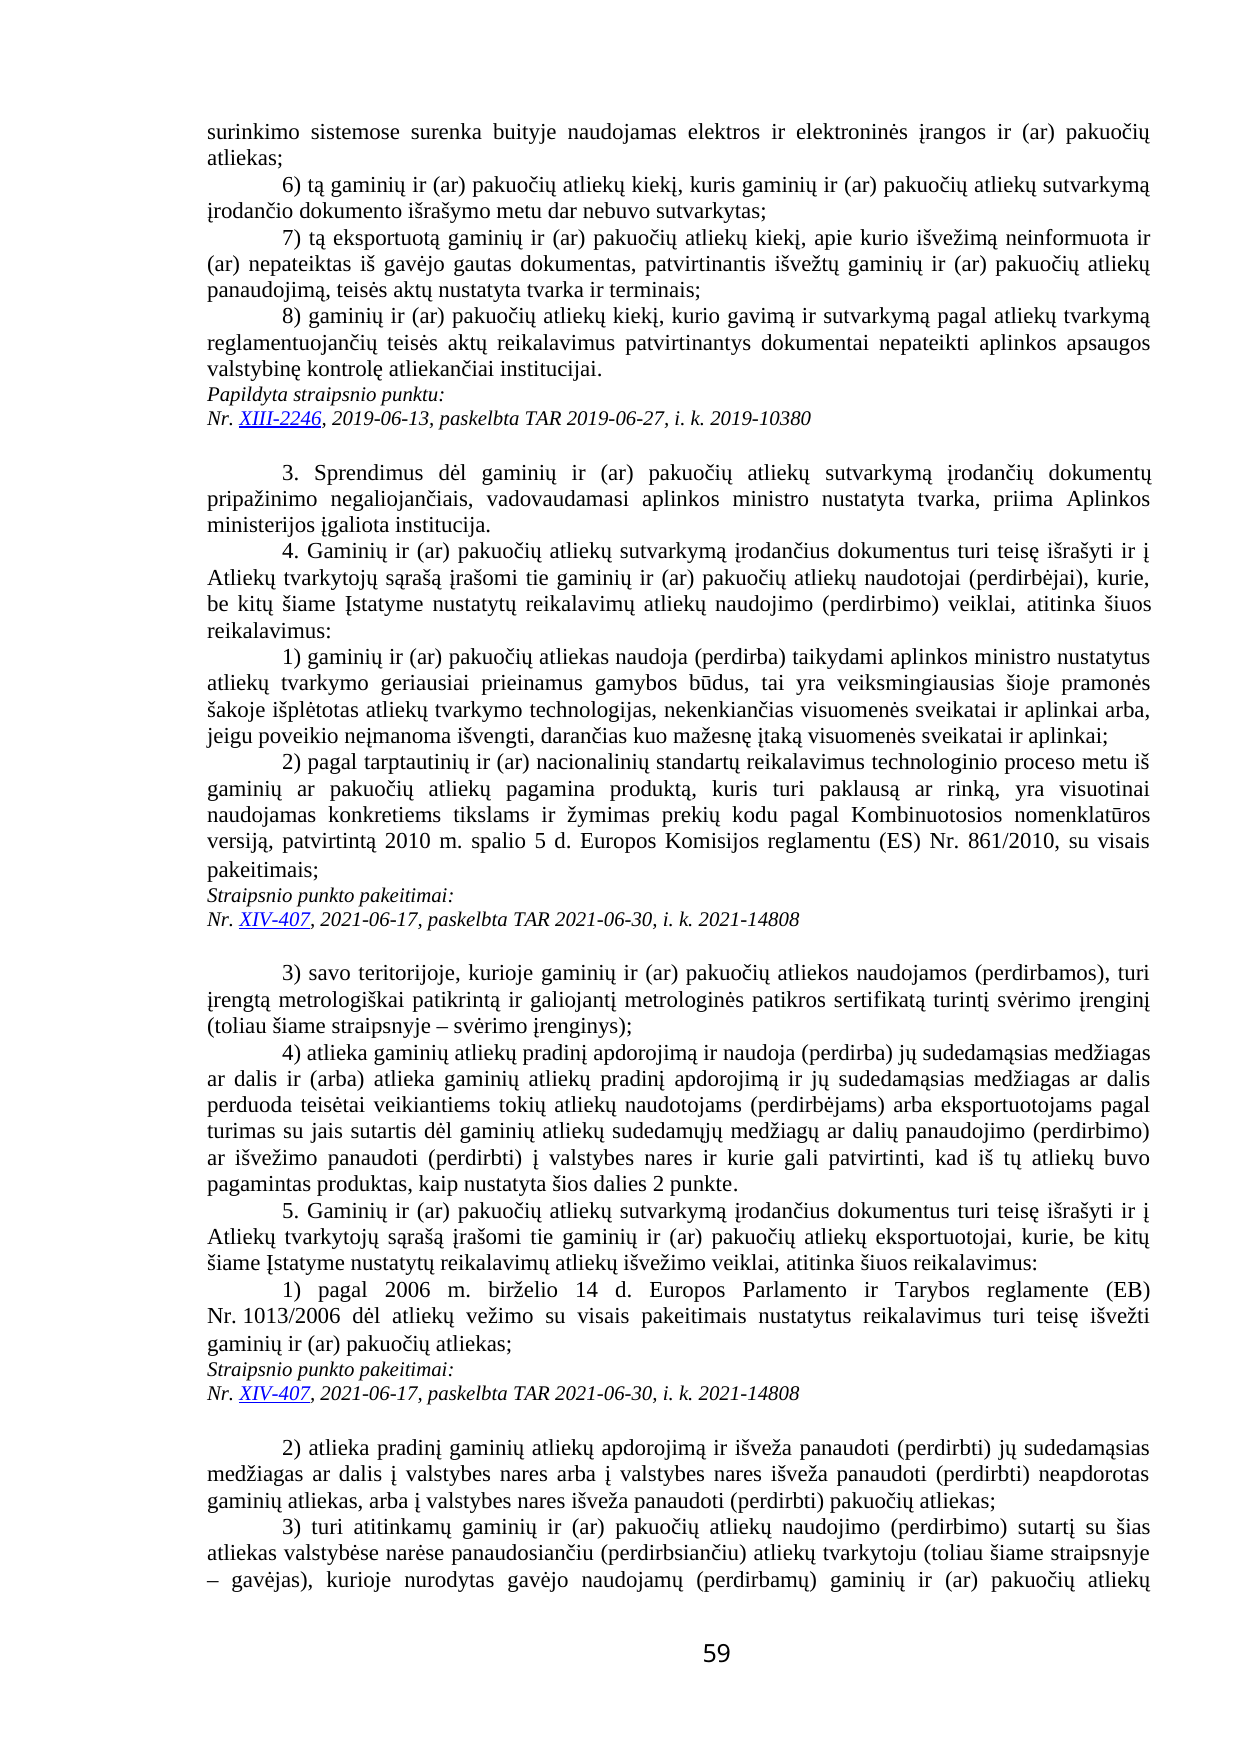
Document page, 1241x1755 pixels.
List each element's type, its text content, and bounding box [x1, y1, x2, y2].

text 4) atlieka gaminių atliekų pradinį apdorojimą ir naudoja (perdirba) jų sudedamąsias medžiagas ar dalis ir (arba) atlieka gaminių atliekų pradinį apdorojimą ir jų sudedamąsias medžiagas ar dalis perduoda teisėtai veikiantiems tokių atliekų naudotojams (perdirbėjams) arba eksportuotojams pagal turimas su jais sutartis dėl gaminių atliekų sudedamųjų medžiagų ar dalių panaudojimo (perdirbimo) ar išvežimo panaudoti (perdirbti) į valstybes nares ir kurie gali patvirtinti, kad iš tų atliekų buvo pagamintas produktas, kaip nustatyta šios dalies 2 punkte. [207, 1038, 1152, 1197]
text 3) savo teritorijoje, kurioje gaminių ir (ar) pakuočių atliekos naudojamos (perdirbamos), turi įrengtą metrologiškai patikrintą ir galiojantį metrologinės patikros sertifikatą turintį svėrimo įrenginį (toliau šiame straipsnyje – svėrimo įrenginys); [207, 959, 1152, 1038]
text 4. Gaminių ir (ar) pakuočių atliekų sutvarkymą įrodančius dokumentus turi teisę išrašyti ir į Atliekų tvarkytojų sąrašą įrašomi tie gaminių ir (ar) pakuočių atliekų naudotojai (perdirbėjai), kurie, be kitų šiame Įstatyme nustatytų reikalavimų atliekų naudojimo (perdirbimo) veiklai, atitinka šiuos reikalavimus: [207, 538, 1152, 643]
text 3. Sprendimus dėl gaminių ir (ar) pakuočių atliekų sutvarkymą įrodančių dokumentų pripažinimo negaliojančiais, vadovaudamasi aplinkos ministro nustatyta tvarka, priima Aplinkos ministerijos įgaliota institucija. [207, 458, 1152, 538]
text 8) gaminių ir (ar) pakuočių atliekų kiekį, kurio gavimą ir sutvarkymą pagal atliekų tvarkymą reglamentuojančių teisės aktų reikalavimus patvirtinantys dokumentai nepateikti aplinkos apsaugos valstybinę kontrolę atliekančiai institucijai. [207, 303, 1152, 382]
text Papildyta straipsnio punktu: [207, 382, 1152, 406]
text 6) tą gaminių ir (ar) pakuočių atliekų kiekį, kuris gaminių ir (ar) pakuočių atliekų sutvarkymą įrodančio dokumento išrašymo metu dar nebuvo sutvarkytas; [207, 171, 1152, 223]
text 3) turi atitinkamų gaminių ir (ar) pakuočių atliekų naudojimo (perdirbimo) sutartį su šias atliekas valstybėse narėse panaudosiančiu (perdirbsiančiu) atliekų tvarkytoju (toliau šiame straipsnyje – gavėjas), kurioje nurodytas gavėjo naudojamų (perdirbamų) gaminių ir (ar) pakuočių atliekų [207, 1513, 1152, 1592]
text 5. Gaminių ir (ar) pakuočių atliekų sutvarkymą įrodančius dokumentus turi teisę išrašyti ir į Atliekų tvarkytojų sąrašą įrašomi tie gaminių ir (ar) pakuočių atliekų eksportuotojai, kurie, be kitų šiame Įstatyme nustatytų reikalavimų atliekų išvežimo veiklai, atitinka šiuos reikalavimus: [207, 1197, 1152, 1276]
text Nr. XIII-2246, 2019-06-13, paskelbta TAR 2019-06-27, i. k. 2019-10380 [207, 406, 1152, 430]
text Nr. XIV-407, 2021-06-17, paskelbta TAR 2021-06-30, i. k. 2021-14808 [207, 907, 1152, 931]
text Straipsnio punkto pakeitimai: [207, 883, 1152, 907]
text surinkimo sistemose surenka buityje naudojamas elektros ir elektroninės įrangos ir (ar) pakuočių atliekas; [207, 118, 1152, 171]
text Straipsnio punkto pakeitimai: [207, 1357, 1152, 1381]
text 1) gaminių ir (ar) pakuočių atliekas naudoja (perdirba) taikydami aplinkos ministro nustatytus atliekų tvarkymo geriausiai prieinamus gamybos būdus, tai yra veiksmingiausias šioje pramonės šakoje išplėtotas atliekų tvarkymo technologijas, nekenkiančias visuomenės sveikatai ir aplinkai arba, jeigu poveikio neįmanoma išvengti, darančias kuo mažesnę įtaką visuomenės sveikatai ir aplinkai; [207, 643, 1152, 748]
text 2) pagal tarptautinių ir (ar) nacionalinių standartų reikalavimus technologinio proceso metu iš gaminių ar pakuočių atliekų pagamina produktą, kuris turi paklausą ar rinką, yra visuotinai naudojamas konkretiems tikslams ir žymimas prekių kodu pagal Kombinuotosios nomenklatūros versiją, patvirtintą 2010 m. spalio 5 d. Europos Komisijos reglamentu (ES) Nr. 861/2010, su visais pakeitimais; [207, 748, 1152, 883]
text 7) tą eksportuotą gaminių ir (ar) pakuočių atliekų kiekį, apie kurio išvežimą neinformuota ir (ar) nepateiktas iš gavėjo gautas dokumentas, patvirtinantis išvežtų gaminių ir (ar) pakuočių atliekų panaudojimą, teisės aktų nustatyta tvarka ir terminais; [207, 223, 1152, 303]
text Nr. XIV-407, 2021-06-17, paskelbta TAR 2021-06-30, i. k. 2021-14808 [207, 1381, 1152, 1405]
text 1) pagal 2006 m. birželio 14 d. Europos Parlamento ir Tarybos reglamente (EB) Nr. 1013/2006 dėl atliekų vežimo su visais pakeitimais nustatytus reikalavimus turi teisę išvežti gaminių ir (ar) pakuočių atliekas; [207, 1276, 1152, 1357]
text 2) atlieka pradinį gaminių atliekų apdorojimą ir išveža panaudoti (perdirbti) jų sudedamąsias medžiagas ar dalis į valstybes nares arba į valstybes nares išveža panaudoti (perdirbti) neapdorotas gaminių atliekas, arba į valstybes nares išveža panaudoti (perdirbti) pakuočių atliekas; [207, 1434, 1152, 1513]
